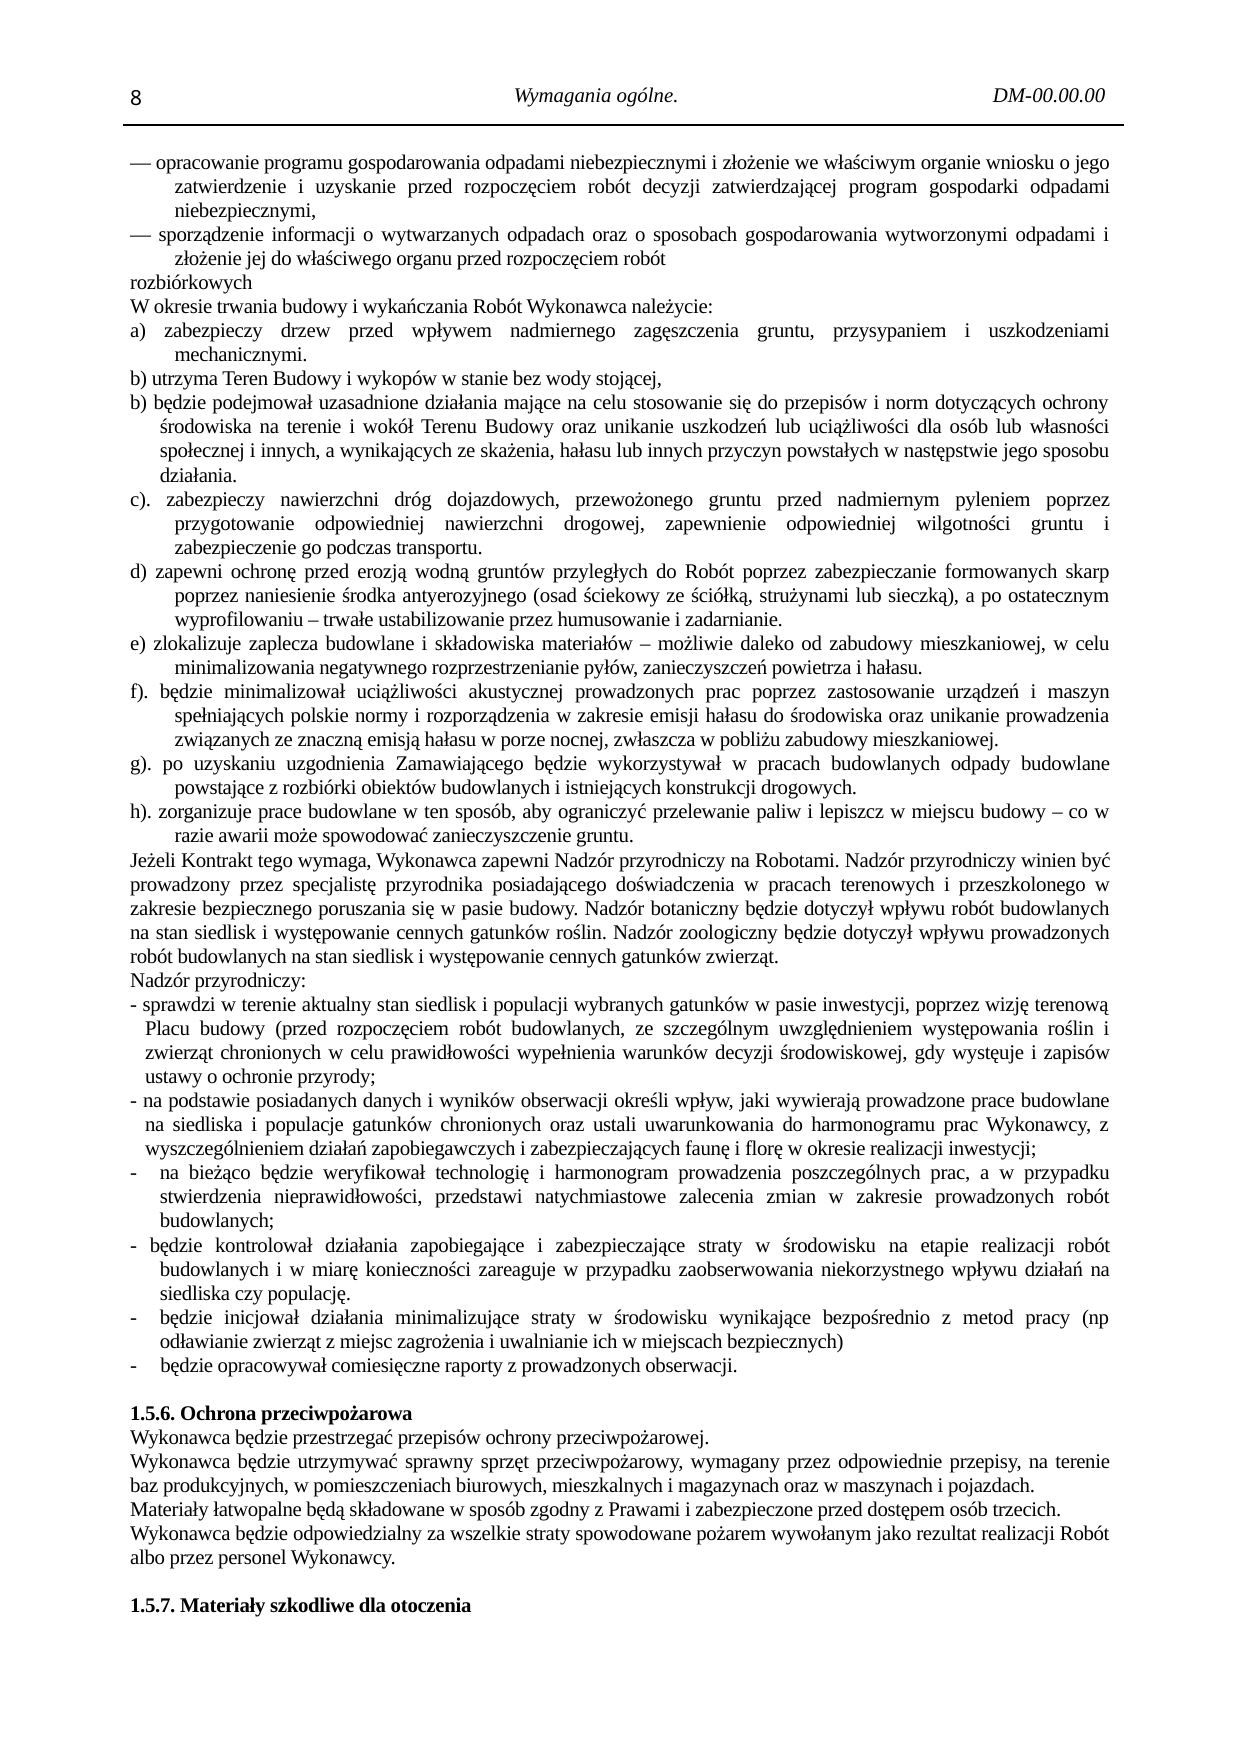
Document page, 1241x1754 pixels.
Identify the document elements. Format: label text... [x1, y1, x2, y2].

text Wykonawca będzie przestrzegać przepisów ochrony przeciwpożarowej. [130, 1425, 1110, 1449]
text a) zabezpieczy drzew przed wpływem nadmiernego zagęszczenia gruntu, przysypaniem i uszkodzeniami mechanicznymi. [130, 318, 1110, 366]
text - będzie kontrolował działania zapobiegające i zabezpieczające straty w środowisku na etapie realizacji robót budowlanych i w miarę konieczności zareaguje w przypadku zaobserwowania niekorzystnego wpływu działań na siedliska czy populację. [130, 1232, 1110, 1305]
text h). zorganizuje prace budowlane w ten sposób, aby ograniczyć przelewanie paliw i lepiszcz w miejscu budowy – co w razie awarii może spowodować zanieczyszczenie gruntu. [130, 799, 1110, 847]
text e) zlokalizuje zaplecza budowlane i składowiska materiałów – możliwie daleko od zabudowy mieszkaniowej, w celu minimalizowania negatywnego rozprzestrzenianie pyłów, zanieczyszczeń powietrza i hałasu. [130, 631, 1110, 679]
text g). po uzyskaniu uzgodnienia Zamawiającego będzie wykorzystywał w pracach budowlanych odpady budowlane powstające z rozbiórki obiektów budowlanych i istniejących konstrukcji drogowych. [130, 751, 1110, 799]
text - będzie inicjował działania minimalizujące straty w środowisku wynikające bezpośrednio z metod pracy (np odławianie zwierząt z miejsc zagrożenia i uwalnianie ich w miejscach bezpiecznych) [130, 1305, 1110, 1353]
text 1.5.7. Materiały szkodliwe dla otoczenia [130, 1593, 1110, 1617]
text - na bieżąco będzie weryfikował technologię i harmonogram prowadzenia poszczególnych prac, a w przypadku stwierdzenia nieprawidłowości, przedstawi natychmiastowe zalecenia zmian w zakresie prowadzonych robót budowlanych; [130, 1160, 1110, 1232]
text c). zabezpieczy nawierzchni dróg dojazdowych, przewożonego gruntu przed nadmiernym pyleniem poprzez przygotowanie odpowiedniej nawierzchni drogowej, zapewnienie odpowiedniej wilgotności gruntu i zabezpieczenie go podczas transportu. [130, 487, 1110, 559]
text Materiały łatwopalne będą składowane w sposób zgodny z Prawami i zabezpieczone przed dostępem osób trzecich. [130, 1497, 1110, 1521]
text f). będzie minimalizował uciążliwości akustycznej prowadzonych prac poprzez zastosowanie urządzeń i maszyn spełniających polskie normy i rozporządzenia w zakresie emisji hałasu do środowiska oraz unikanie prowadzenia związanych ze znaczną emisją hałasu w porze nocnej, zwłaszcza w pobliżu zabudowy mieszkaniowej. [130, 679, 1110, 751]
text Wykonawca będzie utrzymywać sprawny sprzęt przeciwpożarowy, wymagany przez odpowiednie przepisy, na terenie baz produkcyjnych, w pomieszczeniach biurowych, mieszkalnych i magazynach oraz w maszynach i pojazdach. [130, 1449, 1110, 1497]
text - sprawdzi w terenie aktualny stan siedlisk i populacji wybranych gatunków w pasie inwestycji, poprzez wizję terenową Placu budowy (przed rozpoczęciem robót budowlanych, ze szczególnym uwzględnieniem występowania roślin i zwierząt chronionych w celu prawidłowości wypełnienia warunków decyzji środowiskowej, gdy wystęuje i zapisów ustawy o ochronie przyrody; [130, 992, 1110, 1088]
text Jeżeli Kontrakt tego wymaga, Wykonawca zapewni Nadzór przyrodniczy na Robotami. Nadzór przyrodniczy winien być prowadzony przez specjalistę przyrodnika posiadającego doświadczenia w pracach terenowych i przeszkolonego w zakresie bezpiecznego poruszania się w pasie budowy. Nadzór botaniczny będzie dotyczył wpływu robót budowlanych na stan siedlisk i występowanie cennych gatunków roślin. Nadzór zoologiczny będzie dotyczył wpływu prowadzonych robót budowlanych na stan siedlisk i występowanie cennych gatunków zwierząt. [130, 847, 1110, 968]
text Wykonawca będzie odpowiedzialny za wszelkie straty spowodowane pożarem wywołanym jako rezultat realizacji Robót albo przez personel Wykonawcy. [130, 1521, 1110, 1569]
text 1.5.6. Ochrona przeciwpożarowa [130, 1401, 1110, 1425]
text Nadzór przyrodniczy: [130, 968, 1110, 992]
text — opracowanie programu gospodarowania odpadami niebezpiecznymi i złożenie we właściwym organie wniosku o jego zatwierdzenie i uzyskanie przed rozpoczęciem robót decyzji zatwierdzającej program gospodarki odpadami niebezpiecznymi, [130, 150, 1110, 222]
text d) zapewni ochronę przed erozją wodną gruntów przyległych do Robót poprzez zabezpieczanie formowanych skarp poprzez naniesienie środka antyerozyjnego (osad ściekowy ze ściółką, strużynami lub sieczką), a po ostatecznym wyprofilowaniu – trwałe ustabilizowanie przez humusowanie i zadarnianie. [130, 559, 1110, 631]
text - będzie opracowywał comiesięczne raporty z prowadzonych obserwacji. [130, 1353, 1110, 1377]
text W okresie trwania budowy i wykańczania Robót Wykonawca należycie: [130, 294, 1110, 318]
text b) będzie podejmował uzasadnione działania mające na celu stosowanie się do przepisów i norm dotyczących ochrony środowiska na terenie i wokół Terenu Budowy oraz unikanie uszkodzeń lub uciążliwości dla osób lub własności społecznej i innych, a wynikających ze skażenia, hałasu lub innych przyczyn powstałych w następstwie jego sposobu działania. [130, 390, 1110, 487]
text b) utrzyma Teren Budowy i wykopów w stanie bez wody stojącej, [130, 366, 1110, 390]
text — sporządzenie informacji o wytwarzanych odpadach oraz o sposobach gospodarowania wytworzonymi odpadami i złożenie jej do właściwego organu przed rozpoczęciem robót [130, 222, 1110, 270]
text - na podstawie posiadanych danych i wyników obserwacji określi wpływ, jaki wywierają prowadzone prace budowlane na siedliska i populacje gatunków chronionych oraz ustali uwarunkowania do harmonogramu prac Wykonawcy, z wyszczególnieniem działań zapobiegawczych i zabezpieczających faunę i florę w okresie realizacji inwestycji; [130, 1088, 1110, 1160]
text rozbiórkowych [130, 270, 1110, 294]
